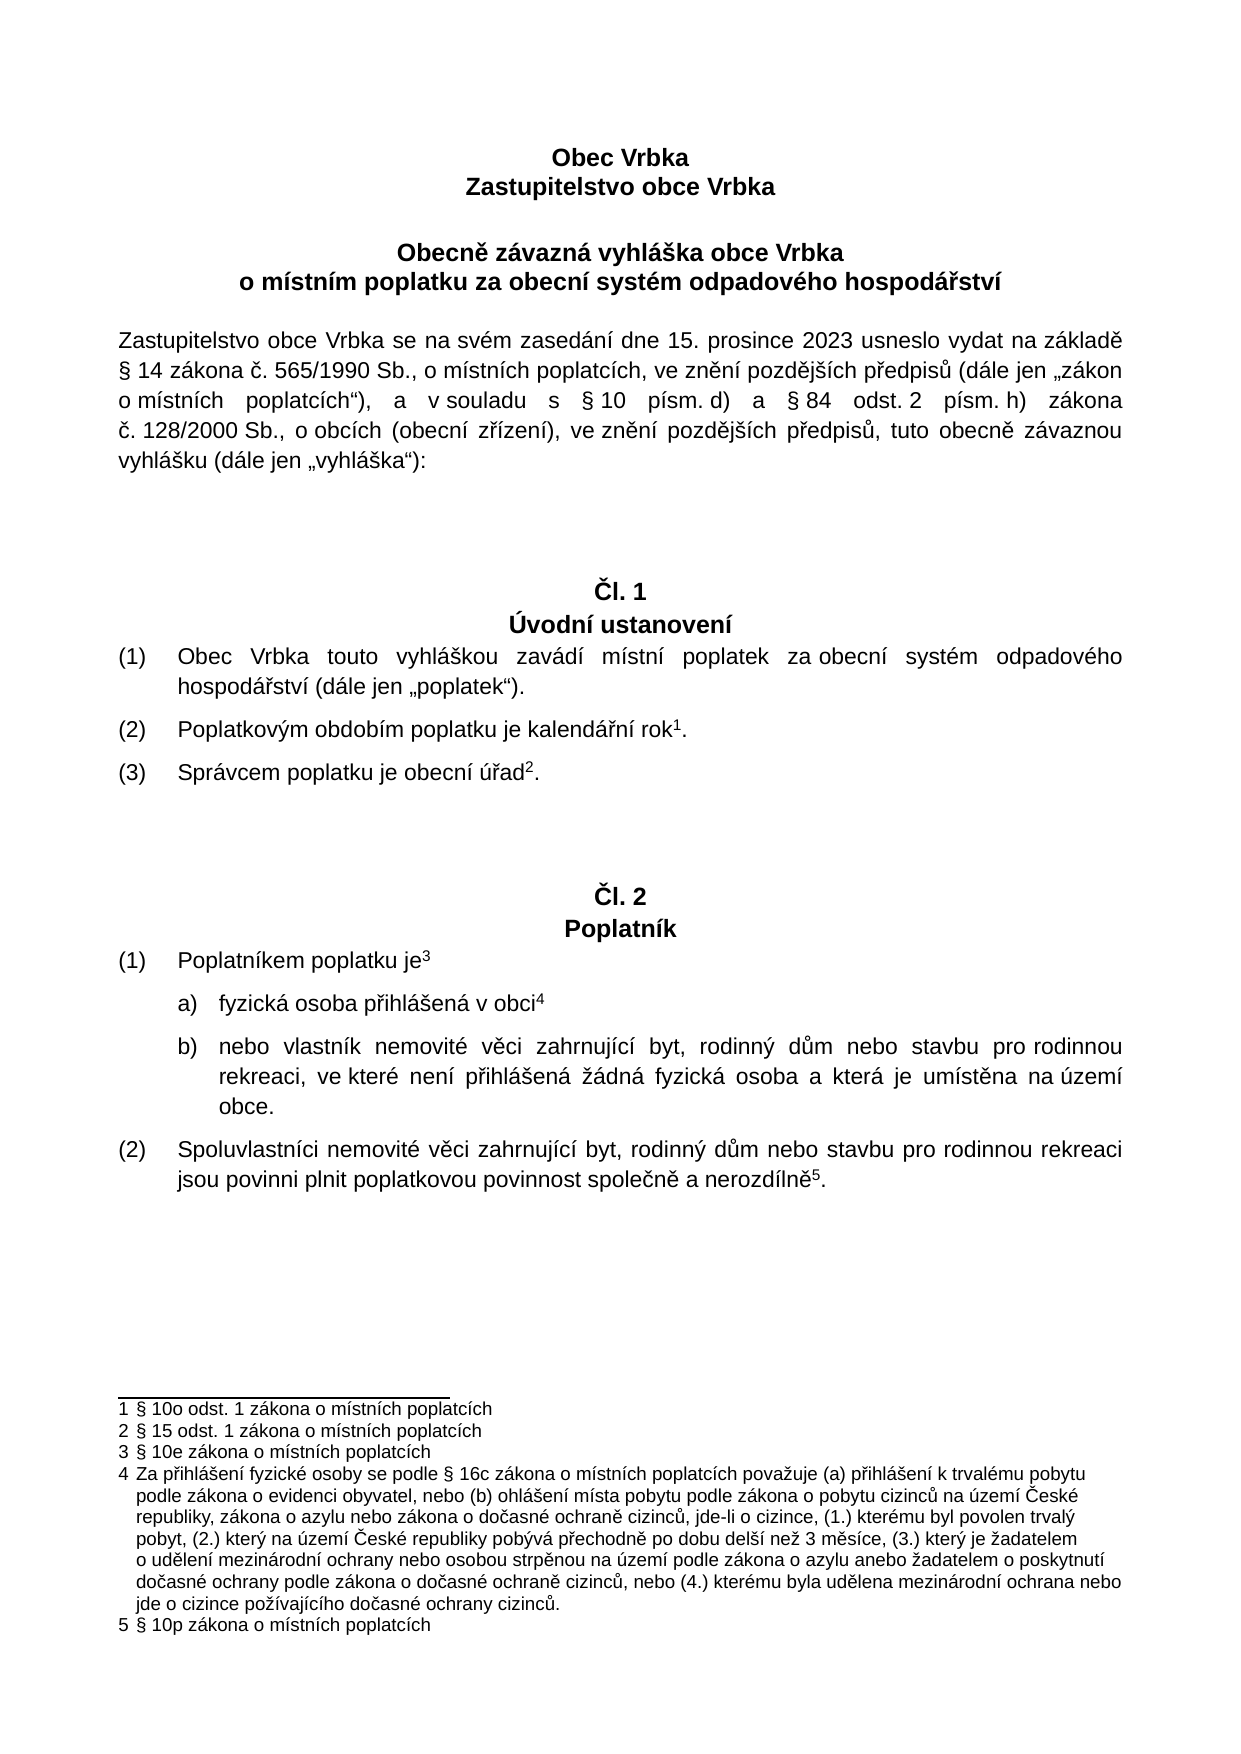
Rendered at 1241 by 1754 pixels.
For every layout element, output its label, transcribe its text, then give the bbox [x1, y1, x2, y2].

list Poplatníkem poplatku je [118, 947, 1122, 974]
list Spoluvlastníci nemovité věci zahrnující byt, rodinný dům nebo stavbu pro rodinnou rekreaci jsou povinni plnit poplatkovou povinnost společně a nerozdílně. [118, 1136, 1122, 1193]
list fyzická osoba přihlášená v obci [177, 990, 1122, 1017]
list Správcem poplatku je obecní úřad. [118, 758, 1122, 785]
list § 15 odst. 1 zákona o místních poplatcích [118, 1420, 1122, 1441]
subtitle Čl. 1 Úvodní ustanovení [118, 577, 1122, 639]
list § 10p zákona o místních poplatcích [118, 1614, 1122, 1635]
list § 10o odst. 1 zákona o místních poplatcích [118, 1398, 1122, 1420]
list Za přihlášení fyzické osoby se podle § 16c zákona o místních poplatcích považuje (a) přihlášení k trvalému pobytu podle zákona o evidenci obyvatel, nebo (b) ohlášení místa pobytu podle zákona o pobytu cizinců na území České republiky, zákona o azylu nebo zákona o dočasné ochraně cizinců, jde-li o cizince, (1.) kterému byl povolen trvalý pobyt, (2.) který na území České republiky pobývá přechodně po dobu delší než 3 měsíce, (3.) který je žadatelem o udělení mezinárodní ochrany nebo osobou strpěnou na území podle zákona o azylu anebo žadatelem o poskytnutí dočasné ochrany podle zákona o dočasné ochraně cizinců, nebo (4.) kterému byla udělena mezinárodní ochrana nebo jde o cizince požívajícího dočasné ochrany cizinců. [118, 1463, 1122, 1614]
subtitle Obecně závazná vyhláška obce Vrbka o místním poplatku za obecní systém odpadového hospodářství [118, 238, 1122, 295]
list Poplatkovým obdobím poplatku je kalendářní rok. [118, 716, 1122, 742]
list Obec Vrbka touto vyhláškou zavádí místní poplatek za obecní systém odpadového hospodářství (dále jen „poplatek“). [118, 643, 1122, 699]
text Zastupitelstvo obce Vrbka se na svém zasedání dne 15. prosince 2023 usneslo vydat na základě § 14 zákona č. 565/1990 Sb., o místních poplatcích, ve znění pozdějších předpisů (dále jen „zákon o místních poplatcích“), a v souladu s § 10 písm. d) a § 84 odst. 2 písm. h) zákona č. 128/2000 Sb., o obcích (obecní zřízení), ve znění pozdějších předpisů, tuto obecně závaznou vyhlášku (dále jen „vyhláška“): [118, 327, 1122, 474]
list nebo vlastník nemovité věci zahrnující byt, rodinný dům nebo stavbu pro rodinnou rekreaci, ve které není přihlášená žádná fyzická osoba a která je umístěna na území obce. [177, 1033, 1122, 1120]
text Obec Vrbka Zastupitelstvo obce Vrbka [118, 143, 1122, 201]
subtitle Čl. 2 Poplatník [118, 881, 1122, 943]
list § 10e zákona o místních poplatcích [118, 1441, 1122, 1463]
